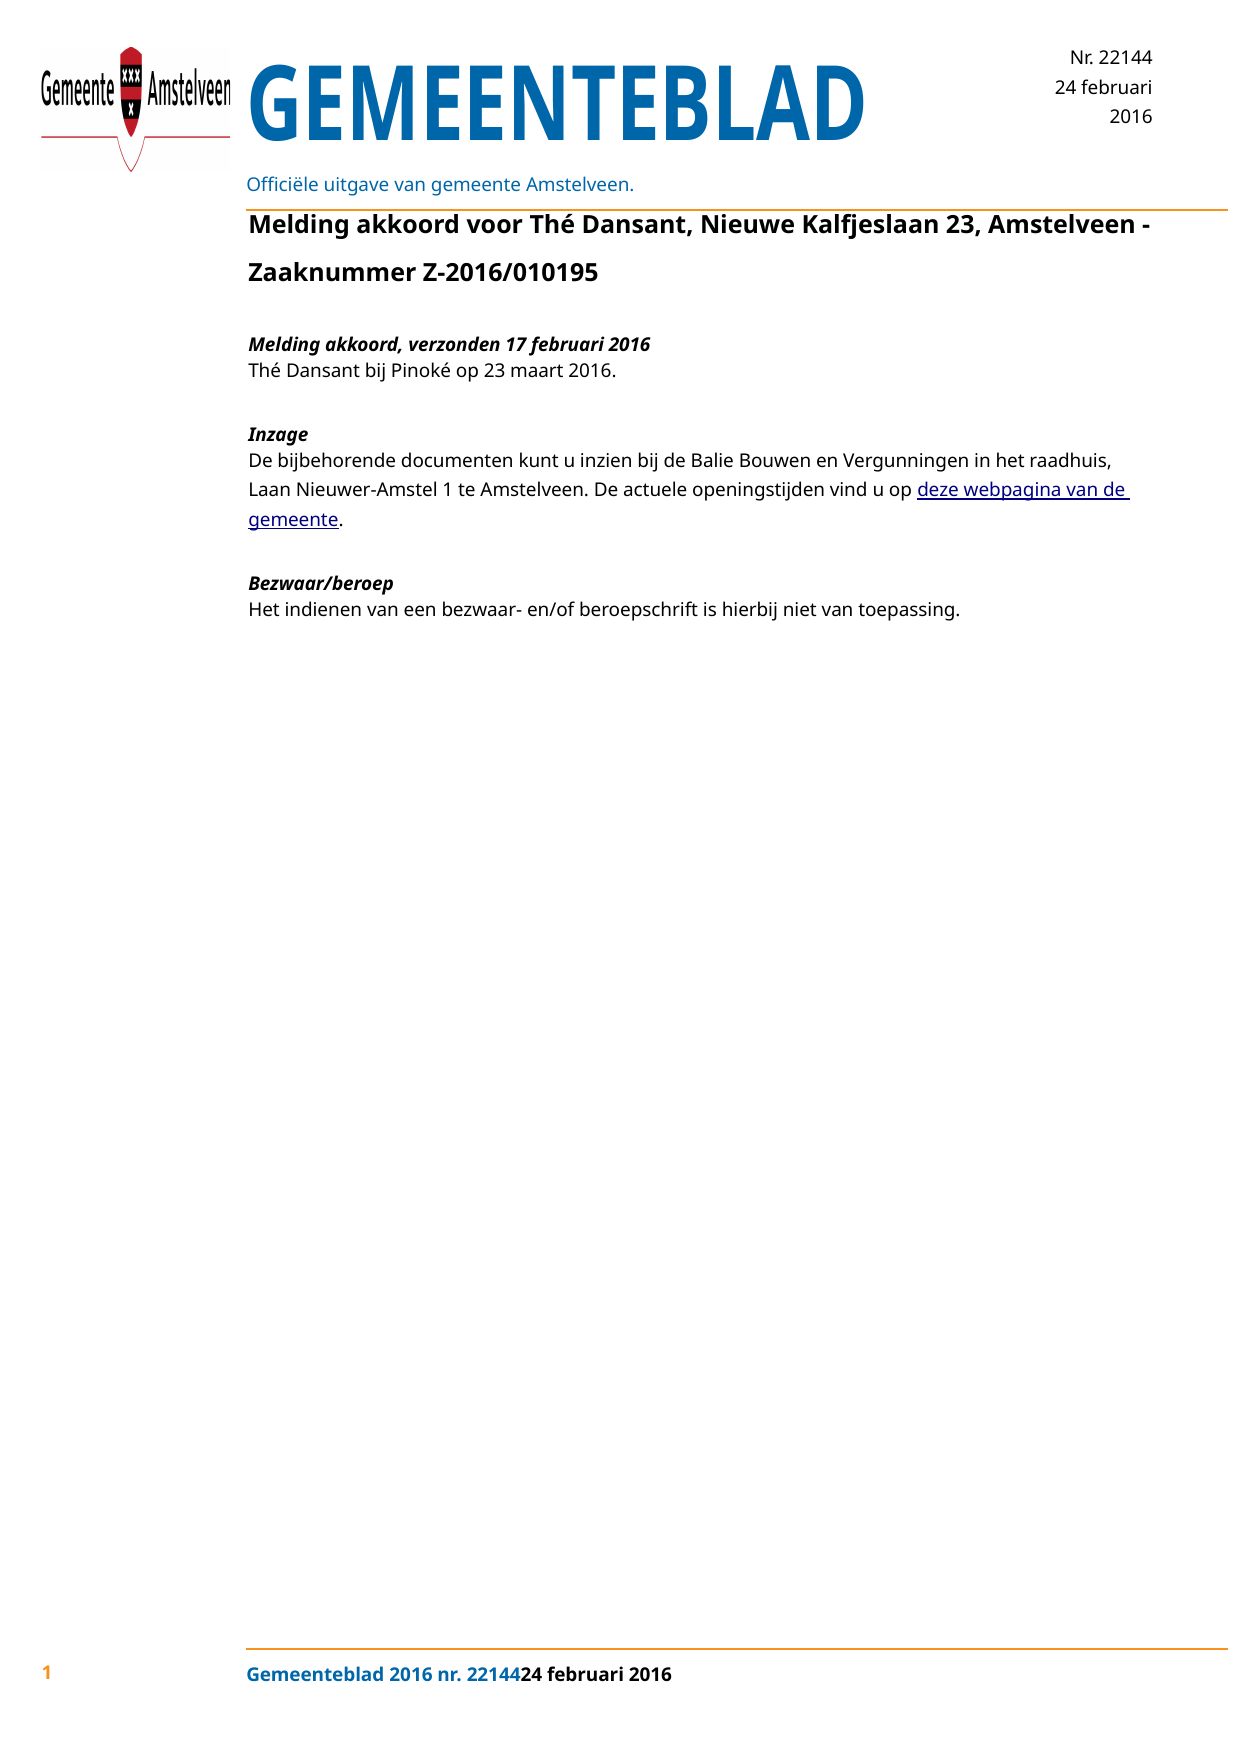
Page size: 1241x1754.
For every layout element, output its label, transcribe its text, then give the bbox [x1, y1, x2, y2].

text Inzage [248, 421, 1152, 447]
text Melding akkoord, verzonden 17 februari 2016 [248, 331, 1152, 357]
text Bezwaar/beroep [248, 570, 1152, 596]
text Het indienen van een bezwaar- en/of beroepschrift is hierbij niet van toepassing. [248, 596, 1152, 621]
text Melding akkoord voor Thé Dansant, Nieuwe Kalfjeslaan 23, Amstelveen - Zaaknummer Z-2016/010195 [248, 211, 1152, 288]
picture [41, 47, 231, 172]
text Thé Dansant bij Pinoké op 23 maart 2016. [248, 357, 1152, 383]
text De bijbehorende documenten kunt u inzien bij de Balie Bouwen en Vergunningen in het raadhuis, Laan Nieuwer-Amstel 1 te Amstelveen. De actuele openingstijden vind u op deze webpagina van de gemeente. [248, 447, 1152, 532]
